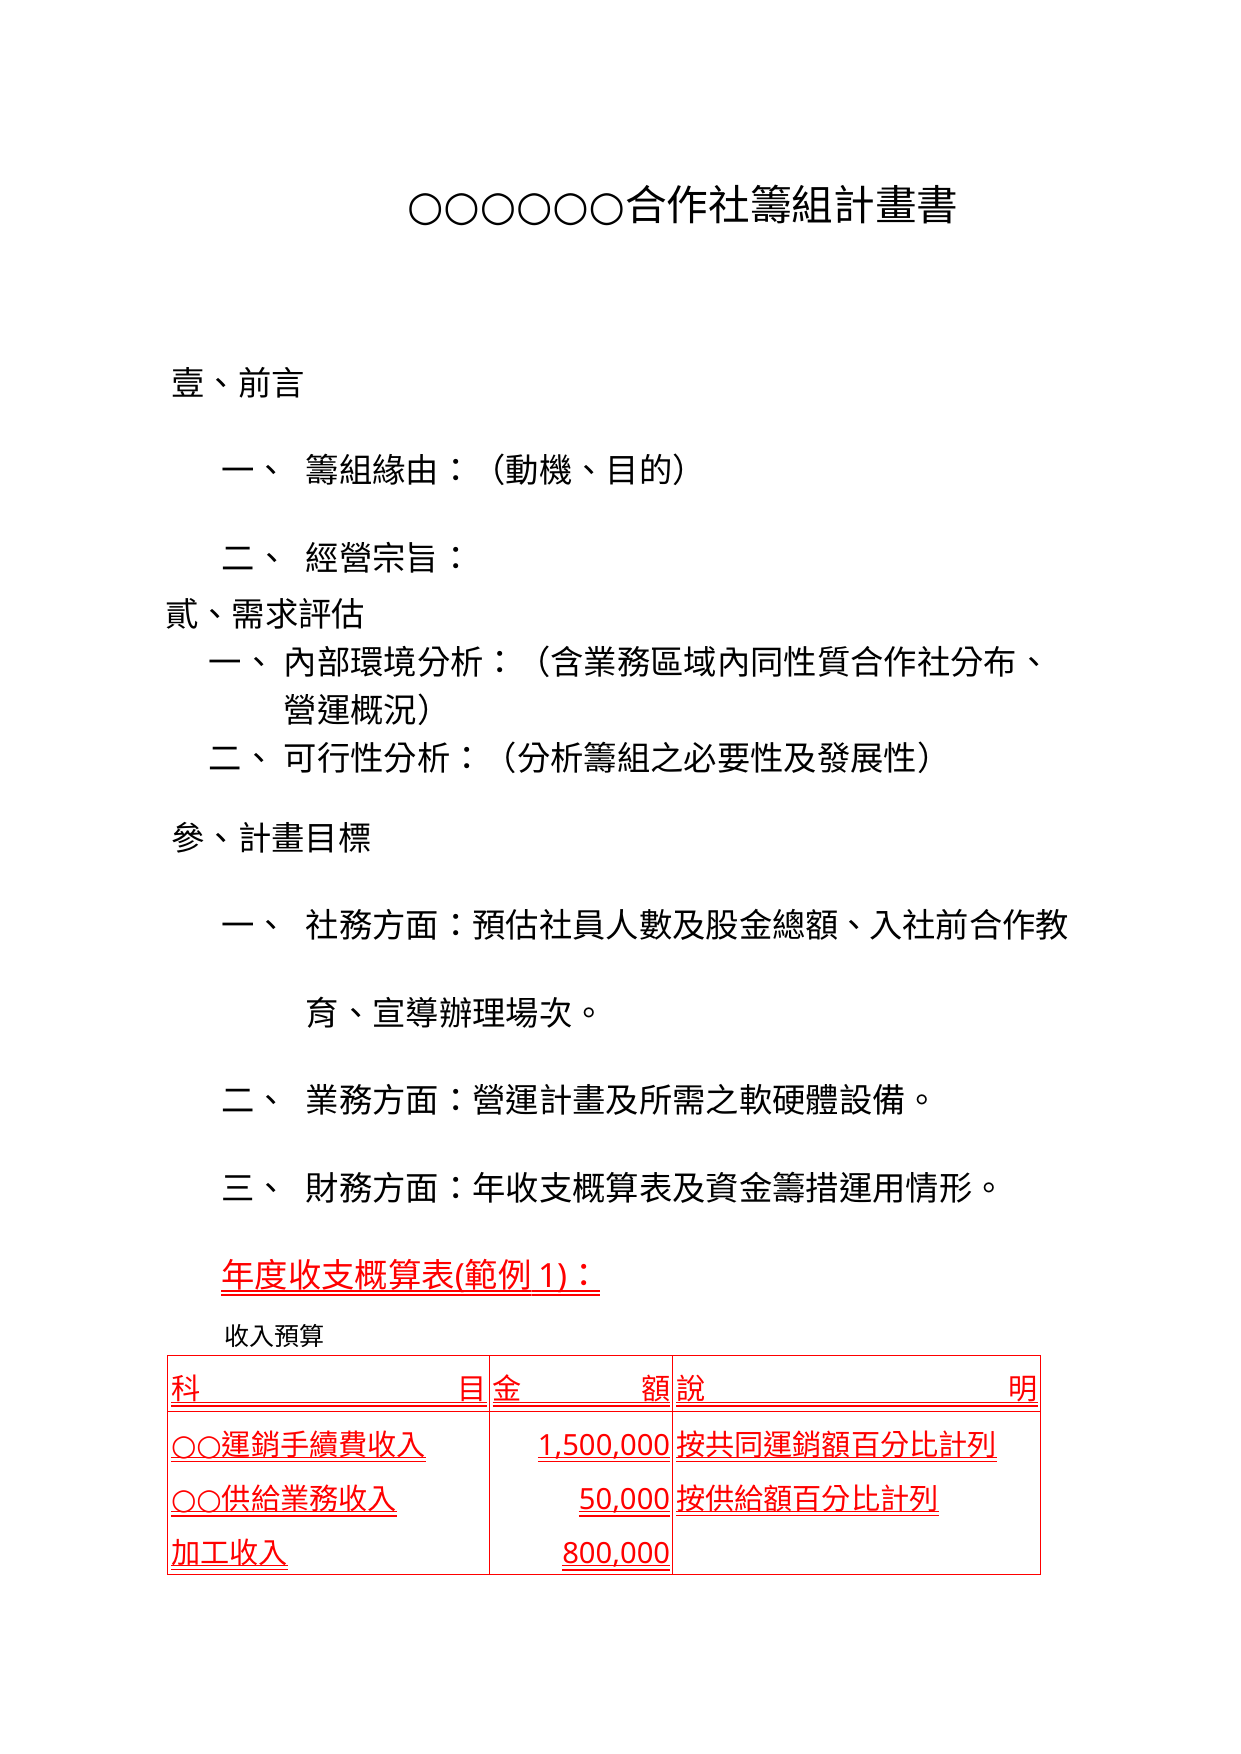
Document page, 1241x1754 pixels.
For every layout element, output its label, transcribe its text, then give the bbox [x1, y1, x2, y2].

text 收入預算 [171, 1305, 1069, 1355]
table_cell ○○運銷手續費收入 ○○供給業務收入 加工收入 [168, 1412, 489, 1574]
table_header 說明 [673, 1356, 1040, 1411]
list 經營宗旨： [221, 500, 1069, 587]
list 內部環境分析：（含業務區域內同性質合作社分布、營運概況） [209, 636, 1069, 732]
list 業務方面：營運計畫及所需之軟硬體設備。 [221, 1043, 1069, 1130]
text 參、計畫目標 [171, 780, 1069, 868]
table_header 科目 [168, 1356, 489, 1411]
text ○○○○○○合作社籌組計畫書 [171, 150, 1069, 237]
table_header 金額 [490, 1356, 672, 1411]
list 社務方面：預估社員人數及股金總額、入社前合作教育、宣導辦理場次。 [221, 868, 1069, 1043]
list 籌組緣由：（動機、目的） [221, 412, 1069, 500]
text 貳、需求評估 [165, 587, 1069, 636]
table_cell 1,500,000 50,000 800,000 [490, 1412, 672, 1574]
text 年度收支概算表(範例1)： [221, 1218, 1069, 1305]
list 財務方面：年收支概算表及資金籌措運用情形。 [221, 1130, 1069, 1218]
list 可行性分析：（分析籌組之必要性及發展性） [209, 732, 1069, 780]
text 壹、前言 [171, 325, 1069, 412]
table_cell 按共同運銷額百分比計列 按供給額百分比計列 [673, 1412, 1040, 1574]
